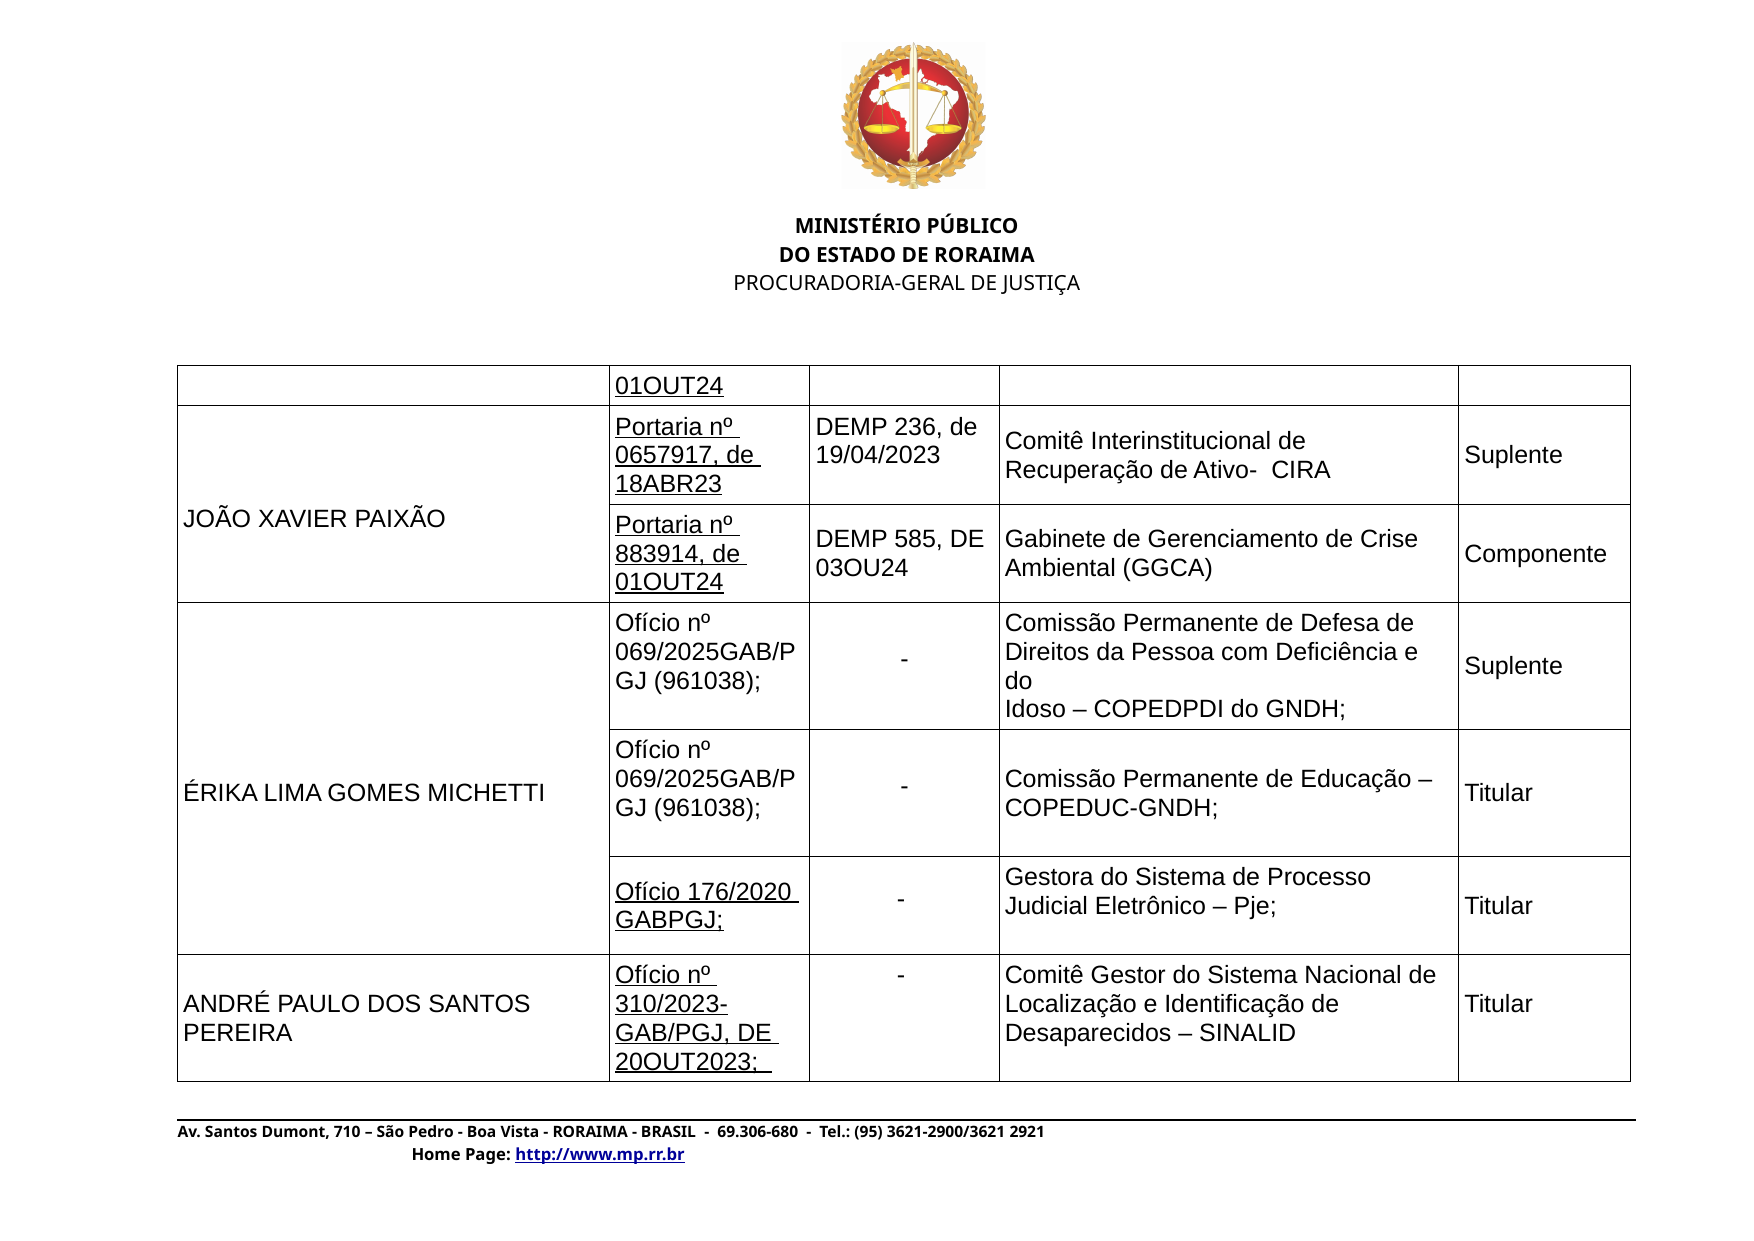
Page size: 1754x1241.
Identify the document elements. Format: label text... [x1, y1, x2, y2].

table_cell DEMP 236, de 19/04/2023 [810, 406, 999, 504]
table_cell Suplente [1459, 406, 1630, 504]
table_cell JOÃO XAVIER PAIXÃO [178, 406, 609, 602]
table_cell [810, 366, 999, 405]
table_cell ÉRIKA LIMA GOMES MICHETTI [178, 603, 609, 954]
table_cell Gestora do Sistema de Processo Judicial Eletrônico – Pje; [1000, 857, 1458, 954]
table_cell - [810, 955, 999, 1081]
table_cell [1459, 366, 1630, 405]
table_cell Componente [1459, 505, 1630, 602]
table_cell Comitê Gestor do Sistema Nacional de Localização e Identificação de Desaparecidos – SINALID [1000, 955, 1458, 1081]
table_cell Portaria nº 883914, de 01OUT24 [610, 505, 809, 602]
table_cell Gabinete de Gerenciamento de Crise Ambiental (GGCA) [1000, 505, 1458, 602]
table_cell Portaria nº 0657917, de 18ABR23 [610, 406, 809, 504]
table_cell 01OUT24 [610, 366, 809, 405]
table_cell Ofício nº 069/2025GAB/PGJ (961038); [610, 730, 809, 856]
table_cell - [810, 603, 999, 729]
table_cell Ofício 176/2020 GABPGJ; [610, 857, 809, 954]
table_cell Titular [1459, 955, 1630, 1081]
table_cell - [810, 730, 999, 856]
picture [841, 42, 986, 189]
table_cell [178, 366, 609, 405]
table_cell Ofício nº 310/2023-GAB/PGJ, DE 20OUT2023; [610, 955, 809, 1081]
table_cell Suplente [1459, 603, 1630, 729]
table_cell Comissão Permanente de Educação – COPEDUC-GNDH; [1000, 730, 1458, 856]
table_cell Titular [1459, 857, 1630, 954]
table_cell Comissão Permanente de Defesa de Direitos da Pessoa com Deficiência e do Idoso – COPEDPDI do GNDH; [1000, 603, 1458, 729]
table_cell Comitê Interinstitucional de Recuperação de Ativo- CIRA [1000, 406, 1458, 504]
table_cell - [810, 857, 999, 954]
table_cell ANDRÉ PAULO DOS SANTOS PEREIRA [178, 955, 609, 1081]
table_cell Titular [1459, 730, 1630, 856]
table_cell DEMP 585, DE 03OU24 [810, 505, 999, 602]
table_cell Ofício nº 069/2025GAB/PGJ (961038); [610, 603, 809, 729]
table_cell [1000, 366, 1458, 405]
